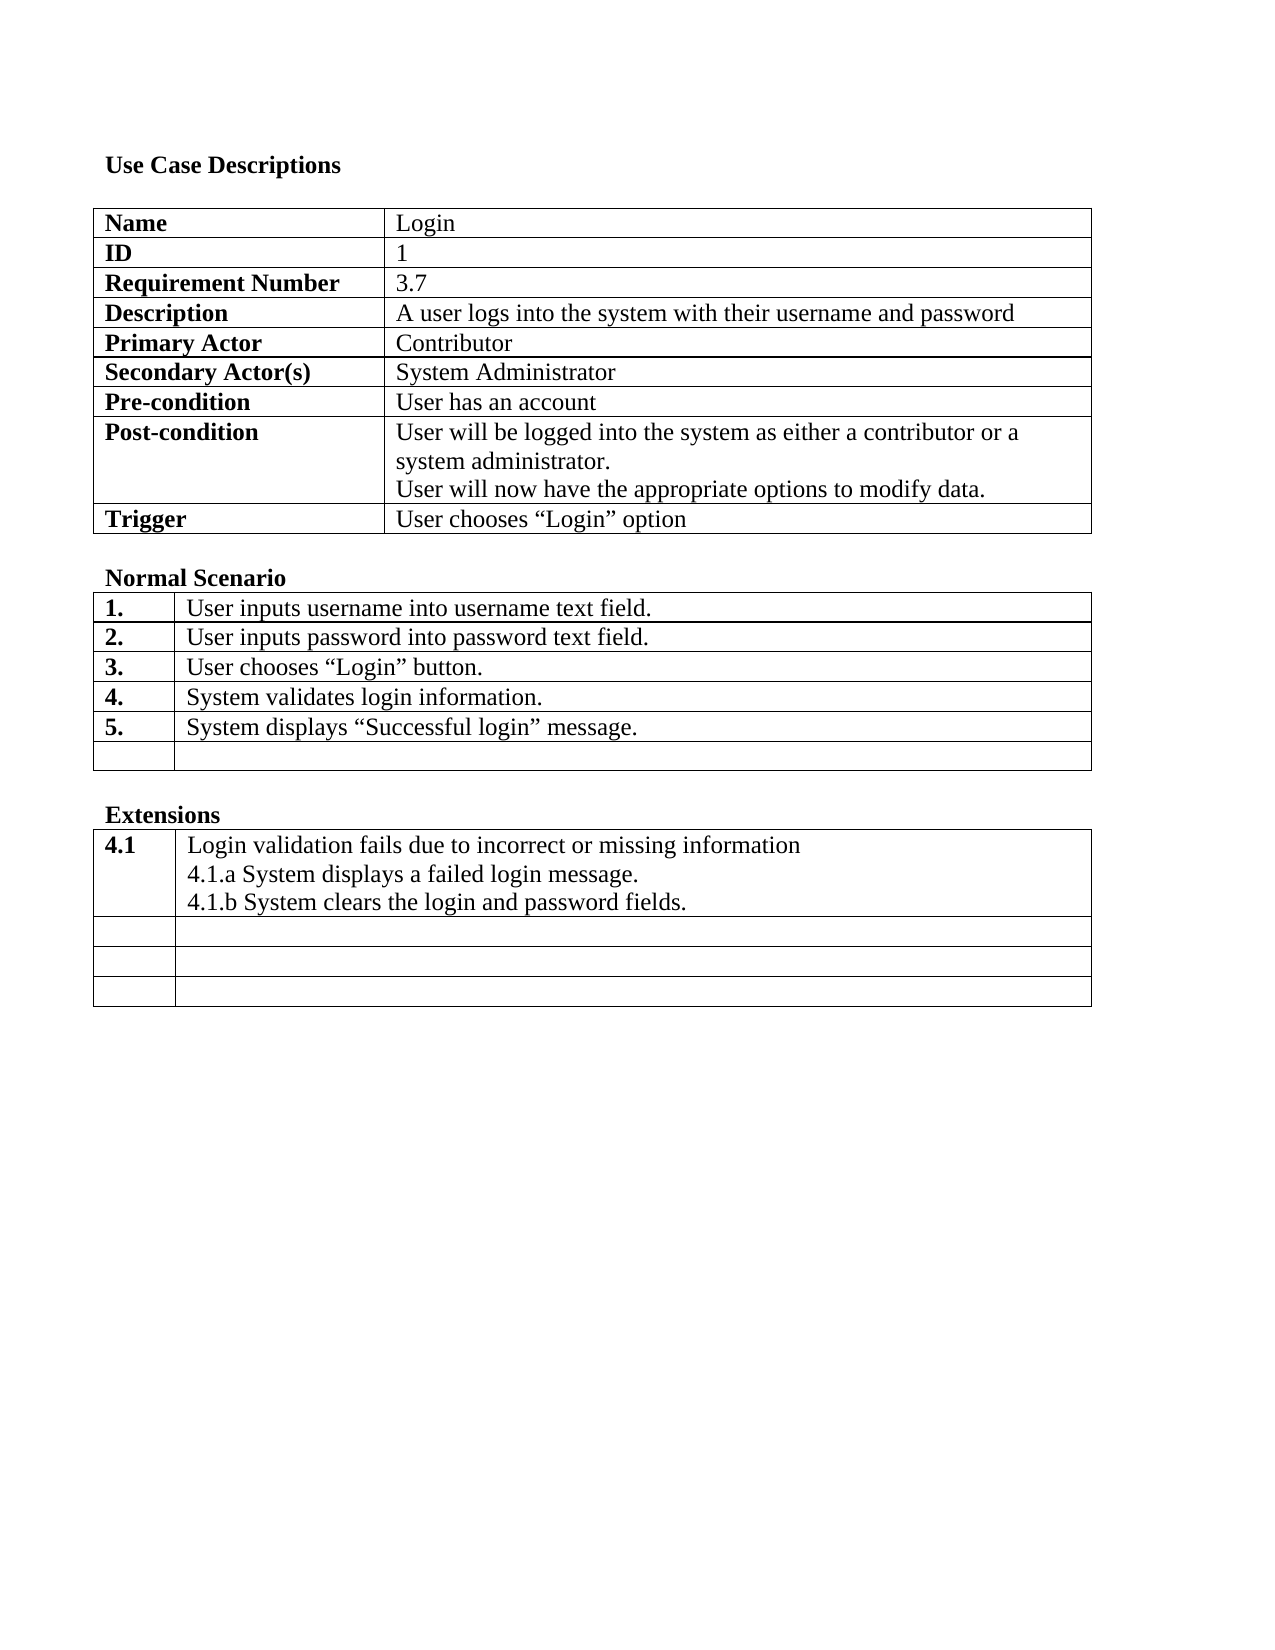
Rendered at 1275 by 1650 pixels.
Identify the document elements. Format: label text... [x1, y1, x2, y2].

table_header Login [385, 209, 1091, 237]
table_header 1. [94, 593, 174, 621]
table_cell 5. [94, 712, 174, 741]
table_cell 2. [94, 623, 174, 651]
text Extensions [105, 800, 1185, 829]
table_cell User has an account [385, 387, 1091, 416]
table_cell User chooses “Login” option [385, 504, 1091, 533]
table_cell A user logs into the system with their username and password [385, 298, 1091, 327]
text Normal Scenario [105, 563, 1185, 592]
table_cell User chooses “Login” button. [175, 652, 1091, 681]
table_cell [94, 742, 174, 770]
table_cell [176, 947, 1091, 976]
table_cell [94, 977, 175, 1006]
table_cell [176, 917, 1091, 946]
table_cell Post-condition [94, 417, 384, 503]
table_cell [94, 917, 175, 946]
table_header Login validation fails due to incorrect or missing information 4.1.a System displays a failed login message. 4.1.b System clears the login and password fields. [176, 830, 1091, 916]
table_cell Contributor [385, 328, 1091, 356]
table_cell 4. [94, 682, 174, 711]
table_cell Pre-condition [94, 387, 384, 416]
table_cell Description [94, 298, 384, 327]
table_cell 1 [385, 238, 1091, 267]
table_cell Secondary Actor(s) [94, 358, 384, 386]
table_cell [176, 977, 1091, 1006]
table_cell User inputs password into password text field. [175, 623, 1091, 651]
table_header 4.1 [94, 830, 175, 916]
table_cell Requirement Number [94, 268, 384, 297]
table_header Name [94, 209, 384, 237]
table_cell System Administrator [385, 358, 1091, 386]
table_cell [175, 742, 1091, 770]
table_cell Primary Actor [94, 328, 384, 356]
table_cell ID [94, 238, 384, 267]
text Use Case Descriptions [105, 150, 1185, 179]
table_cell User will be logged into the system as either a contributor or a system administrator. User will now have the appropriate options to modify data. [385, 417, 1091, 503]
table_cell Trigger [94, 504, 384, 533]
table_cell 3. [94, 652, 174, 681]
table_cell [94, 947, 175, 976]
table_cell 3.7 [385, 268, 1091, 297]
table_cell System validates login information. [175, 682, 1091, 711]
table_header User inputs username into username text field. [175, 593, 1091, 621]
table_cell System displays “Successful login” message. [175, 712, 1091, 741]
